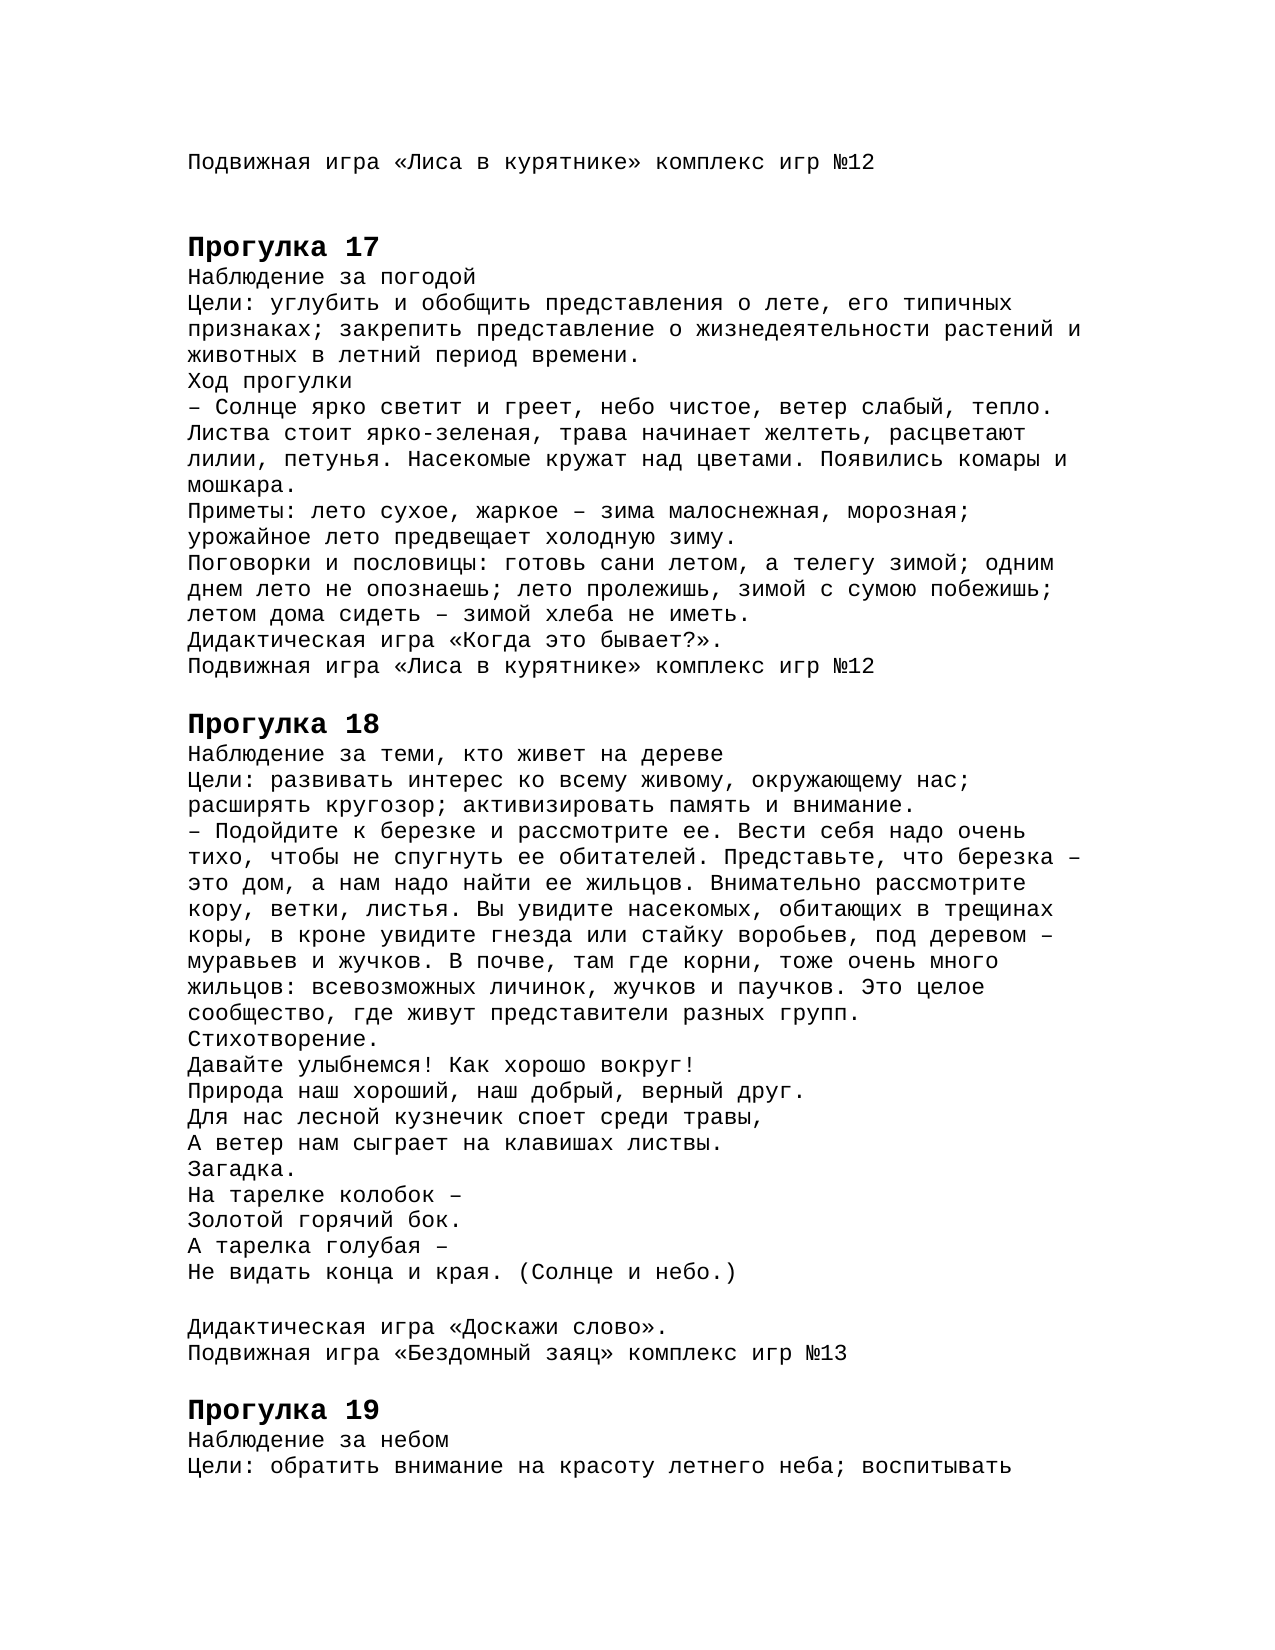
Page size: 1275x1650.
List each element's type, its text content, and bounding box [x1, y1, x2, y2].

text Цели: развивать интерес ко всему живому, окружающему нас; расширять кругозор; активизировать память и внимание. [187, 768, 1087, 820]
text Подвижная игра «Лиса в курятнике» комплекс игр №12 [187, 150, 1087, 176]
text Золотой горячий бок. [187, 1209, 1087, 1235]
text – Подойдите к березке и рассмотрите ее. Вести себя надо очень тихо, чтобы не спугнуть ее обитателей. Представьте, что березка – это дом, а нам надо найти ее жильцов. Внимательно рассмотрите кору, ветки, листья. Вы увидите насекомых, обитающих в трещинах коры, в кроне увидите гнезда или стайку воробьев, под деревом – муравьев и жучков. В почве, там где корни, тоже очень много жильцов: всевозможных личинок, жучков и паучков. Это целое сообщество, где живут представители разных групп. [187, 820, 1087, 1027]
text На тарелке колобок – [187, 1183, 1087, 1209]
text Поговорки и пословицы: готовь сани летом, а телегу зимой; одним днем лето не опознаешь; лето пролежишь, зимой с сумою побежишь; летом дома сидеть – зимой хлеба не иметь. [187, 551, 1087, 629]
text Цели: углубить и обобщить представления о лете, его типичных признаках; закрепить представление о жизнедеятельности растений и животных в летний период времени. [187, 292, 1087, 369]
text Давайте улыбнемся! Как хорошо вокруг! [187, 1053, 1087, 1079]
text Не видать конца и края. (Солнце и небо.) [187, 1261, 1087, 1287]
text Приметы: лето сухое, жаркое – зима малоснежная, морозная; урожайное лето предвещает холодную зиму. [187, 499, 1087, 551]
text Наблюдение за небом [187, 1428, 1087, 1454]
text Наблюдение за погодой [187, 266, 1087, 292]
text А ветер нам сыграет на клавишах листвы. [187, 1131, 1087, 1157]
text Подвижная игра «Бездомный заяц» комплекс игр №13 [187, 1341, 1087, 1367]
text Прогулка 19 [187, 1395, 1087, 1428]
text – Солнце ярко светит и греет, небо чистое, ветер слабый, тепло. Листва стоит ярко-зеленая, трава начинает желтеть, расцветают лилии, петунья. Насекомые кружат над цветами. Появились комары и мошкара. [187, 395, 1087, 499]
text Наблюдение за теми, кто живет на дереве [187, 742, 1087, 768]
text А тарелка голубая – [187, 1235, 1087, 1261]
text Цели: обратить внимание на красоту летнего неба; воспитывать [187, 1454, 1087, 1480]
text Загадка. [187, 1157, 1087, 1183]
text Природа наш хороший, наш добрый, верный друг. [187, 1079, 1087, 1105]
text Стихотворение. [187, 1027, 1087, 1053]
text Для нас лесной кузнечик споет среди травы, [187, 1105, 1087, 1131]
text Дидактическая игра «Когда это бывает?». [187, 629, 1087, 655]
text Дидактическая игра «Доскажи слово». [187, 1315, 1087, 1341]
text Подвижная игра «Лиса в курятнике» комплекс игр №12 [187, 655, 1087, 681]
text Прогулка 18 [187, 709, 1087, 742]
text Прогулка 17 [187, 233, 1087, 266]
text Ход прогулки [187, 369, 1087, 395]
